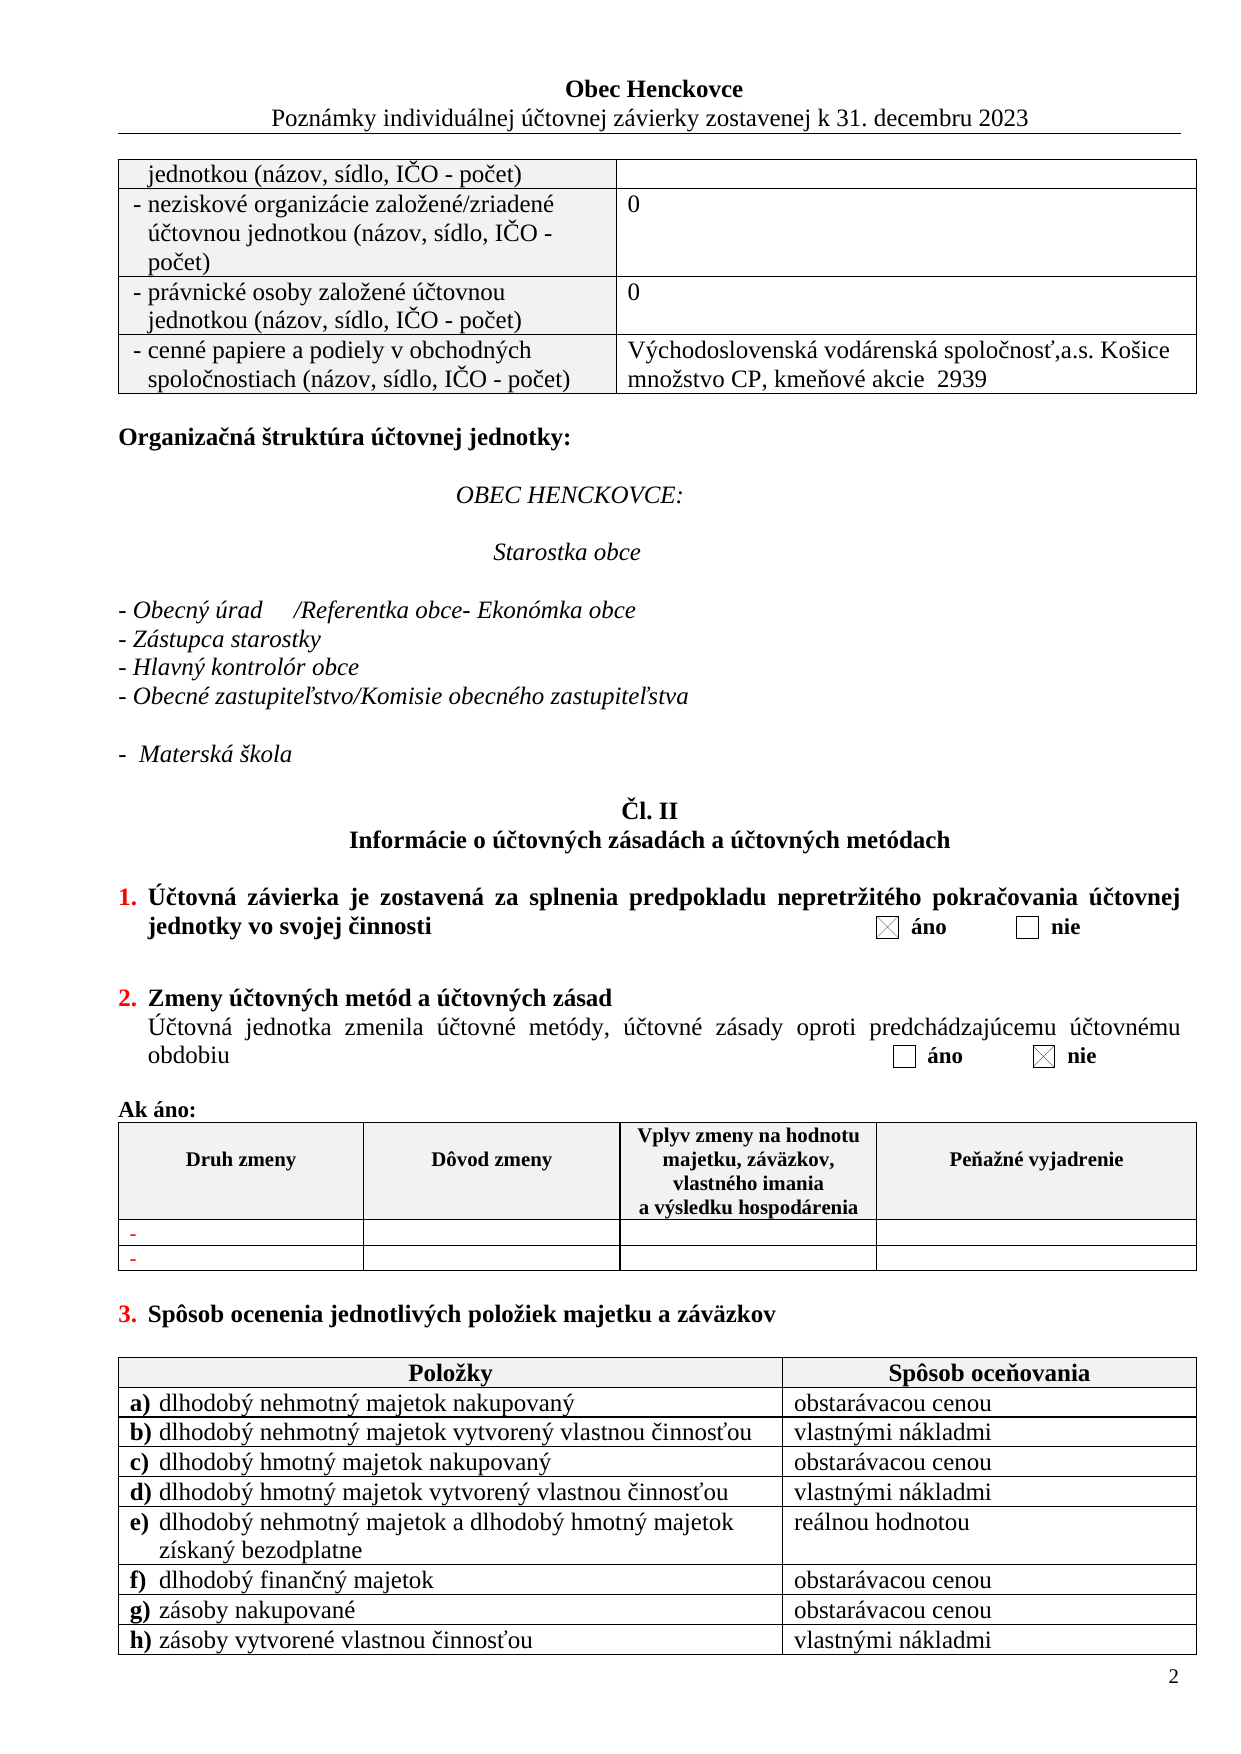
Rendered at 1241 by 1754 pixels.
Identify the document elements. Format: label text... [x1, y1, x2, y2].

text Ak áno: [118, 1096, 1181, 1122]
table_cell 0 [617, 277, 1196, 334]
table_cell dlhodobý hmotný majetok nakupovaný [119, 1447, 782, 1476]
table_header Dôvod zmeny [364, 1123, 619, 1219]
table_header Položky [119, 1358, 782, 1387]
table_cell [364, 1246, 619, 1269]
table_cell 0 [617, 189, 1196, 276]
table_cell dlhodobý hmotný majetok vytvorený vlastnou činnosťou [119, 1477, 782, 1506]
text - Materská škola [118, 739, 1181, 767]
text Účtovná jednotka zmenila účtovné metódy, účtovné zásady oproti predchádzajúcemu účtovnému obdobiu áno nie [148, 1012, 1181, 1069]
list Účtovná závierka je zostavená za splnenia predpokladu nepretržitého pokračovania účtovnej jednotky vo svojej činnosti áno nie [118, 882, 1181, 940]
table_header Spôsob oceňovania [783, 1358, 1196, 1387]
table_cell jednotkou (názov, sídlo, IČO - počet) [119, 160, 616, 188]
table_header Peňažné vyjadrenie [877, 1123, 1196, 1219]
table_cell [617, 160, 1196, 188]
table_cell - [119, 1220, 363, 1244]
table_cell právnické osoby založené účtovnou jednotkou (názov, sídlo, IČO - počet) [119, 277, 616, 334]
table_cell dlhodobý nehmotný majetok vytvorený vlastnou činnosťou [119, 1418, 782, 1446]
table_cell reálnou hodnotou [783, 1507, 1196, 1564]
text Čl. II [118, 796, 1181, 825]
table_header Vplyv zmeny na hodnotu majetku, záväzkov, vlastného imania a výsledku hospodárenia [621, 1123, 876, 1219]
table_cell - [119, 1246, 363, 1269]
table_cell vlastnými nákladmi [783, 1477, 1196, 1506]
table_cell dlhodobý nehmotný majetok nakupovaný [119, 1388, 782, 1416]
text Organizačná štruktúra účtovnej jednotky: [118, 422, 1181, 451]
table_cell [621, 1220, 876, 1244]
table_cell vlastnými nákladmi [783, 1418, 1196, 1446]
table_cell dlhodobý finančný majetok [119, 1565, 782, 1594]
table_cell zásoby nakupované [119, 1595, 782, 1624]
table_cell [364, 1220, 619, 1244]
table_cell neziskové organizácie založené/zriadené účtovnou jednotkou (názov, sídlo, IČO - počet) [119, 189, 616, 276]
table_cell vlastnými nákladmi [783, 1625, 1196, 1654]
table_cell Východoslovenská vodárenská spoločnosť,a.s. Košice množstvo CP, kmeňové akcie 2939 [617, 335, 1196, 393]
list Zmeny účtovných metód a účtovných zásad [118, 983, 1181, 1012]
table_header Druh zmeny [119, 1123, 363, 1219]
table_cell cenné papiere a podiely v obchodných spoločnostiach (názov, sídlo, IČO - počet) [119, 335, 616, 393]
table_cell obstarávacou cenou [783, 1388, 1196, 1416]
text Informácie o účtovných zásadách a účtovných metódach [118, 825, 1181, 854]
text - Obecné zastupiteľstvo/Komisie obecného zastupiteľstva [118, 681, 1181, 710]
table_cell dlhodobý nehmotný majetok a dlhodobý hmotný majetok získaný bezodplatne [119, 1507, 782, 1564]
text - Zástupca starostky [118, 624, 1181, 652]
text - Obecný úrad /Referentka obce- Ekonómka obce [118, 595, 1181, 624]
text - Hlavný kontrolór obce [118, 652, 1181, 681]
table_cell obstarávacou cenou [783, 1595, 1196, 1624]
table_cell [877, 1220, 1196, 1244]
table_cell zásoby vytvorené vlastnou činnosťou [119, 1625, 782, 1654]
table_cell obstarávacou cenou [783, 1447, 1196, 1476]
list Spôsob ocenenia jednotlivých položiek majetku a záväzkov [118, 1299, 1181, 1328]
text OBEC HENCKOVCE: [118, 480, 1181, 509]
table_cell [877, 1246, 1196, 1269]
table_cell obstarávacou cenou [783, 1565, 1196, 1594]
text Starostka obce [118, 537, 1181, 566]
table_cell [621, 1246, 876, 1269]
